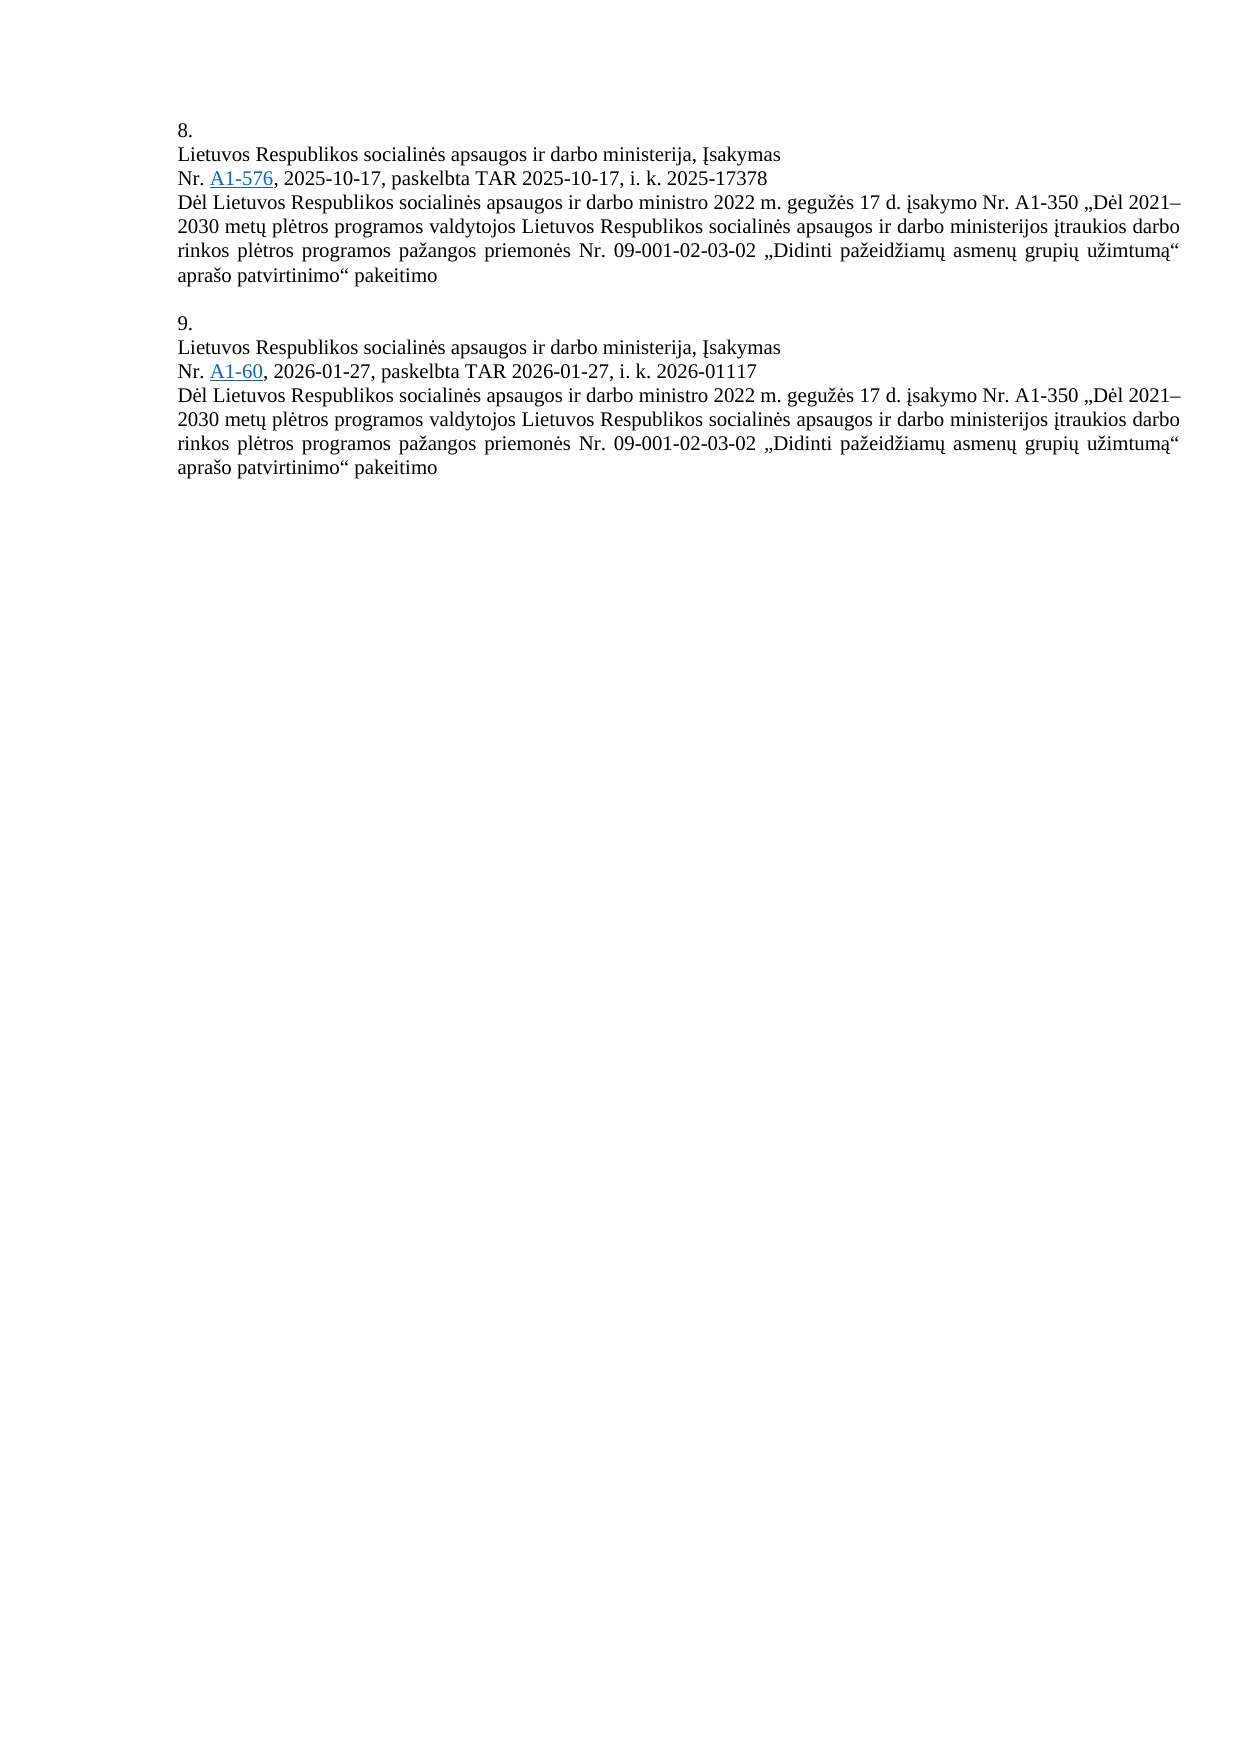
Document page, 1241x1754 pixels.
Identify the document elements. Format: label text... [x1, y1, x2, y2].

text Dėl Lietuvos Respublikos socialinės apsaugos ir darbo ministro 2022 m. gegužės 17 d. įsakymo Nr. A1-350 „Dėl 2021–2030 metų plėtros programos valdytojos Lietuvos Respublikos socialinės apsaugos ir darbo ministerijos įtraukios darbo rinkos plėtros programos pažangos priemonės Nr. 09-001-02-03-02 „Didinti pažeidžiamų asmenų grupių užimtumą“ aprašo patvirtinimo“ pakeitimo [177, 190, 1181, 287]
text 9. [177, 311, 1181, 335]
text Lietuvos Respublikos socialinės apsaugos ir darbo ministerija, Įsakymas [177, 335, 1181, 359]
text Nr. A1-60, 2026-01-27, paskelbta TAR 2026-01-27, i. k. 2026-01117 [177, 359, 1181, 383]
text Dėl Lietuvos Respublikos socialinės apsaugos ir darbo ministro 2022 m. gegužės 17 d. įsakymo Nr. A1-350 „Dėl 2021–2030 metų plėtros programos valdytojos Lietuvos Respublikos socialinės apsaugos ir darbo ministerijos įtraukios darbo rinkos plėtros programos pažangos priemonės Nr. 09-001-02-03-02 „Didinti pažeidžiamų asmenų grupių užimtumą“ aprašo patvirtinimo“ pakeitimo [177, 383, 1181, 479]
text Nr. A1-576, 2025-10-17, paskelbta TAR 2025-10-17, i. k. 2025-17378 [177, 166, 1181, 190]
text 8. [177, 118, 1181, 142]
text Lietuvos Respublikos socialinės apsaugos ir darbo ministerija, Įsakymas [177, 142, 1181, 166]
